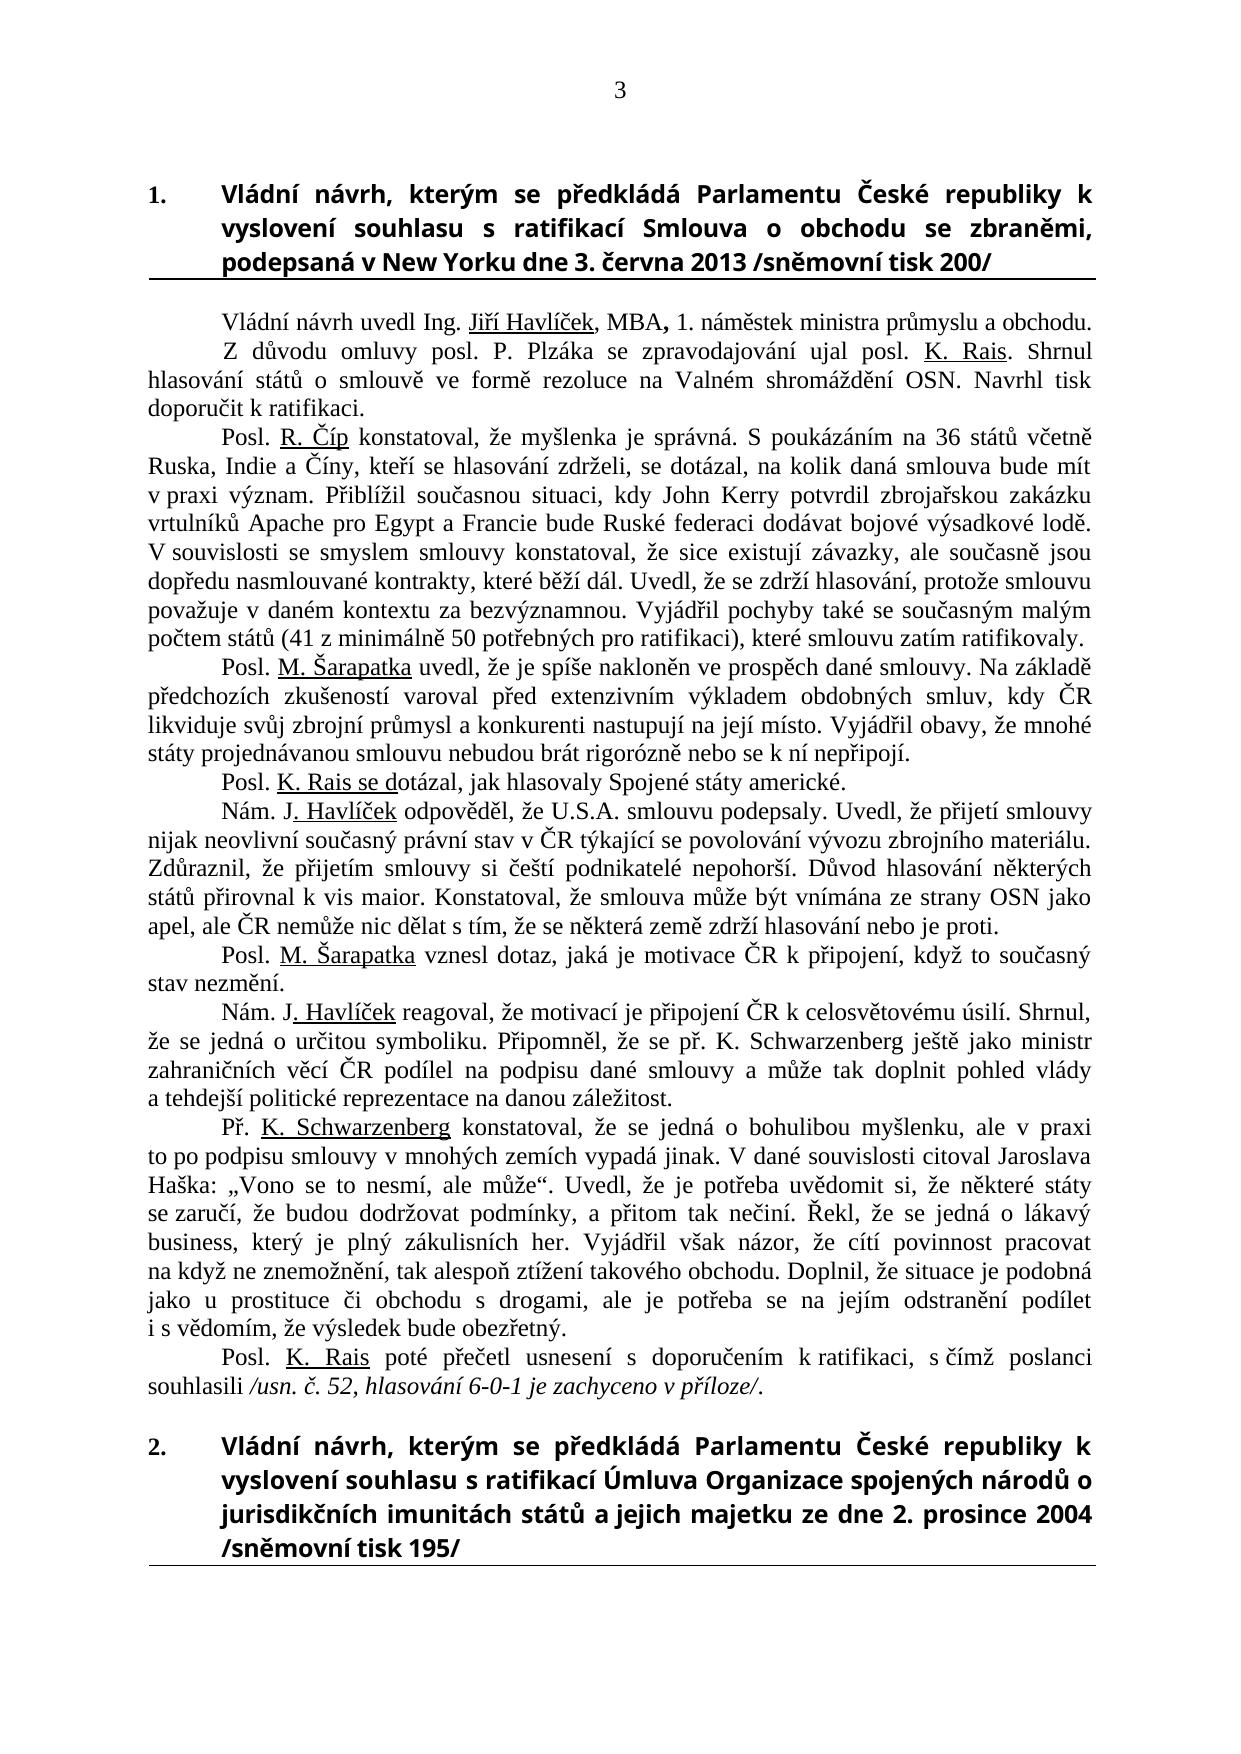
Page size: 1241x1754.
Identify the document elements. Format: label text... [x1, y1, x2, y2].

text Př. K. Schwarzenberg konstatoval, že se jedná o bohulibou myšlenku, ale v praxi to po podpisu smlouvy v mnohých zemích vypadá jinak. V dané souvislosti citoval Jaroslava Haška: „Vono se to nesmí, ale může“. Uvedl, že je potřeba uvědomit si, že některé státy se zaručí, že budou dodržovat podmínky, a přitom tak nečiní. Řekl, že se jedná o lákavý business, který je plný zákulisních her. Vyjádřil však názor, že cítí povinnost pracovat na když ne znemožnění, tak alespoň ztížení takového obchodu. Doplnil, že situace je podobná jako u prostituce či obchodu s drogami, ale je potřeba se na jejím odstranění podílet i s vědomím, že výsledek bude obezřetný. [148, 1112, 1093, 1342]
text Nám. J. Havlíček reagoval, že motivací je připojení ČR k celosvětovému úsilí. Shrnul, že se jedná o určitou symboliku. Připomněl, že se př. K. Schwarzenberg ještě jako ministr zahraničních věcí ČR podílel na podpisu dané smlouvy a může tak doplnit pohled vlády a tehdejší politické reprezentace na danou záležitost. [148, 997, 1093, 1112]
text Posl. M. Šarapatka uvedl, že je spíše nakloněn ve prospěch dané smlouvy. Na základě předchozích zkušeností varoval před extenzivním výkladem obdobných smluv, kdy ČR likviduje svůj zbrojní průmysl a konkurenti nastupují na její místo. Vyjádřil obavy, že mnohé státy projednávanou smlouvu nebudou brát rigorózně nebo se k ní nepřipojí. [148, 652, 1093, 767]
text Nám. J. Havlíček odpověděl, že U.S.A. smlouvu podepsaly. Uvedl, že přijetí smlouvy nijak neovlivní současný právní stav v ČR týkající se povolování vývozu zbrojního materiálu. Zdůraznil, že přijetím smlouvy si čeští podnikatelé nepohorší. Důvod hlasování některých států přirovnal k vis maior. Konstatoval, že smlouva může být vnímána ze strany OSN jako apel, ale ČR nemůže nic dělat s tím, že se některá země zdrží hlasování nebo je proti. [148, 796, 1093, 940]
text Vládní návrh uvedl Ing. Jiří Havlíček, MBA, 1. náměstek ministra průmyslu a obchodu. Z důvodu omluvy posl. P. Plzáka se zpravodajování ujal posl. K. Rais. Shrnul hlasování států o smlouvě ve formě rezoluce na Valném shromáždění OSN. Navrhl tisk doporučit k ratifikaci. [148, 307, 1093, 422]
list Vládní návrh, kterým se předkládá Parlamentu České republiky k vyslovení souhlasu s ratifikací Smlouva o obchodu se zbraněmi, podepsaná v New Yorku dne 3. června 2013 /sněmovní tisk 200/ [148, 176, 1093, 278]
list Vládní návrh, kterým se předkládá Parlamentu České republiky k vyslovení souhlasu s ratifikací Úmluva Organizace spojených národů o jurisdikčních imunitách států a jejich majetku ze dne 2. prosince 2004 /sněmovní tisk 195/ [148, 1428, 1093, 1565]
text Posl. K. Rais se dotázal, jak hlasovaly Spojené státy americké. [148, 767, 1093, 796]
text Posl. R. Číp konstatoval, že myšlenka je správná. S poukázáním na 36 států včetně Ruska, Indie a Číny, kteří se hlasování zdrželi, se dotázal, na kolik daná smlouva bude mít v praxi význam. Přiblížil současnou situaci, kdy John Kerry potvrdil zbrojařskou zakázku vrtulníků Apache pro Egypt a Francie bude Ruské federaci dodávat bojové výsadkové lodě. V souvislosti se smyslem smlouvy konstatoval, že sice existují závazky, ale současně jsou dopředu nasmlouvané kontrakty, které běží dál. Uvedl, že se zdrží hlasování, protože smlouvu považuje v daném kontextu za bezvýznamnou. Vyjádřil pochyby také se současným malým počtem států (41 z minimálně 50 potřebných pro ratifikaci), které smlouvu zatím ratifikovaly. [148, 422, 1093, 652]
text Posl. K. Rais poté přečetl usnesení s doporučením k ratifikaci, s čímž poslanci souhlasili /usn. č. 52, hlasování 6-0-1 je zachyceno v příloze/. [148, 1342, 1093, 1400]
text Posl. M. Šarapatka vznesl dotaz, jaká je motivace ČR k připojení, když to současný stav nezmění. [148, 940, 1093, 997]
